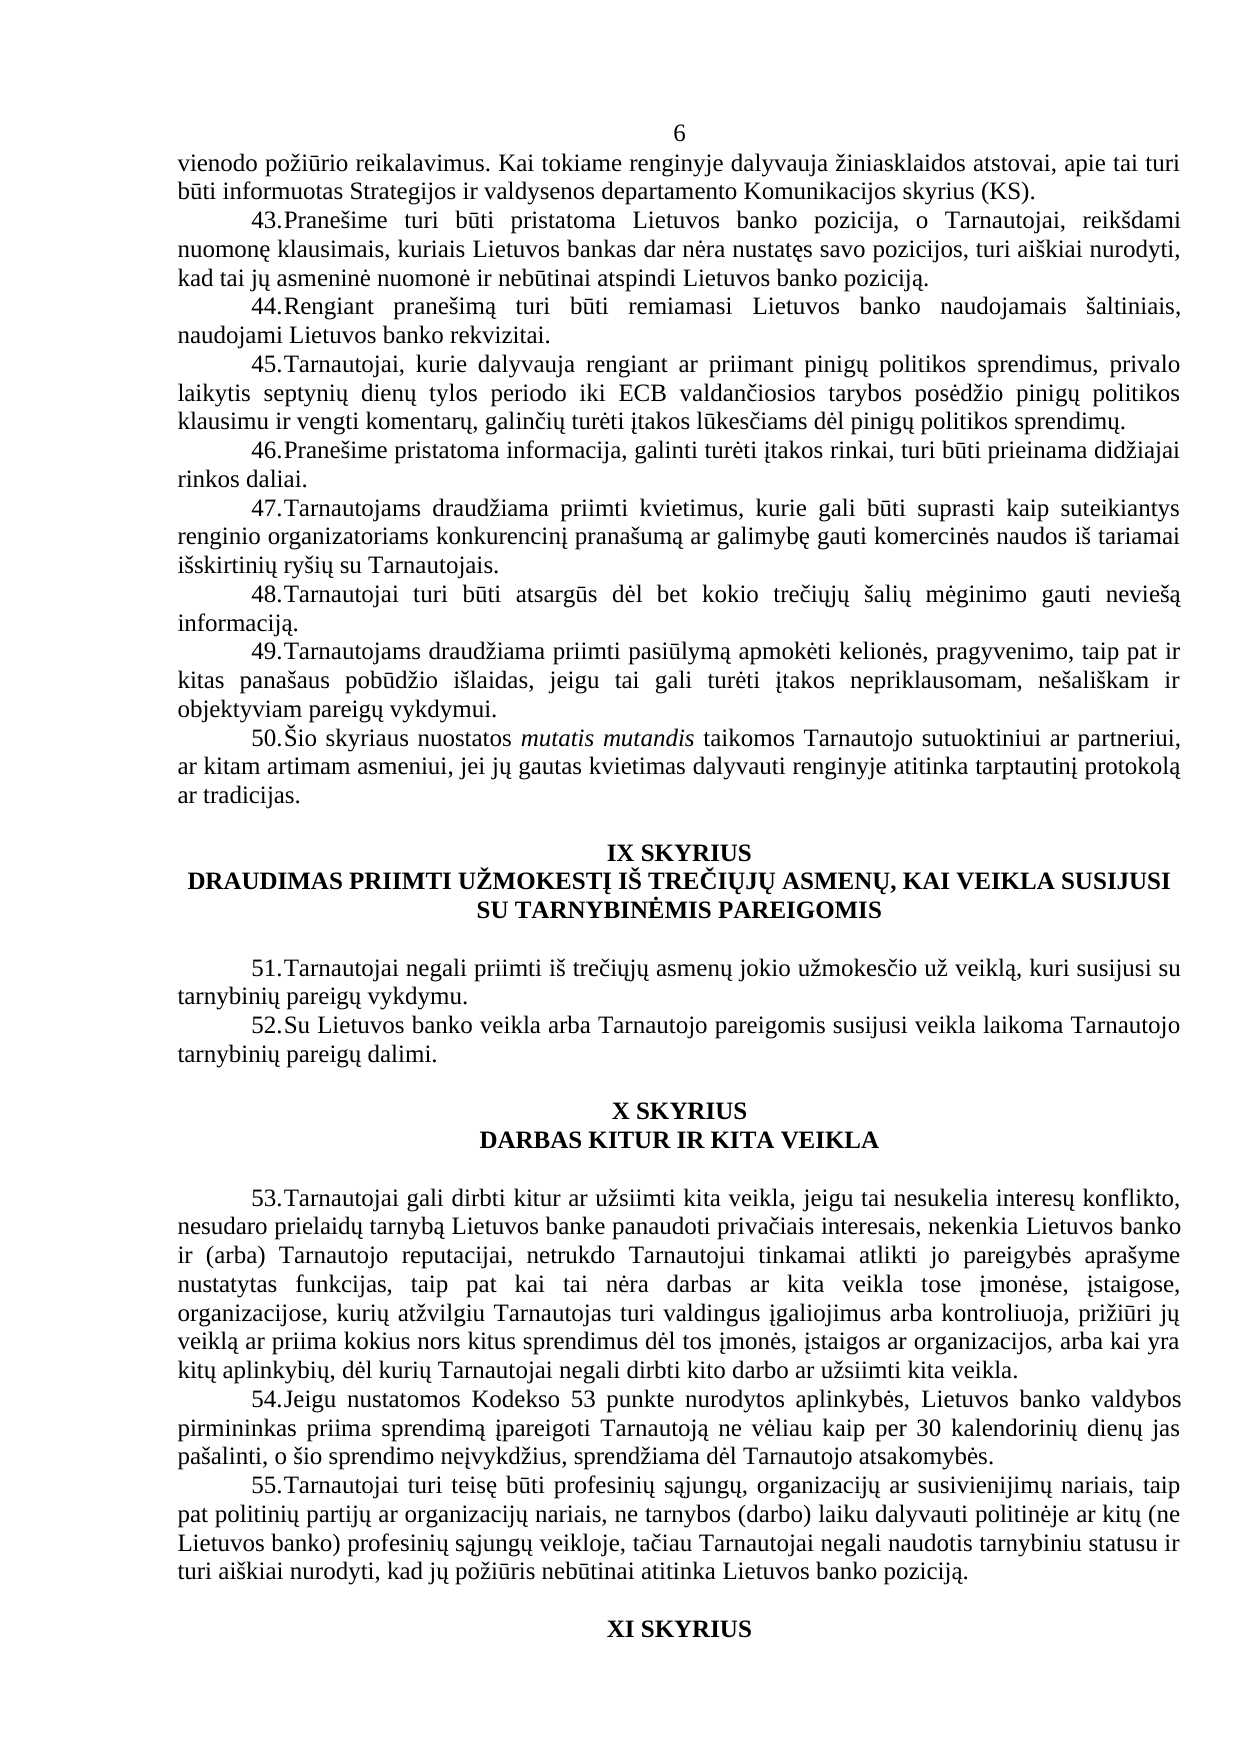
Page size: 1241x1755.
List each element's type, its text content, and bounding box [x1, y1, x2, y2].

text 54. Jeigu nustatomos Kodekso 53 punkte nurodytos aplinkybės, Lietuvos banko valdybos pirmininkas priima sprendimą įpareigoti Tarnautoją ne vėliau kaip per 30 kalendorinių dienų jas pašalinti, o šio sprendimo neįvykdžius, sprendžiama dėl Tarnautojo atsakomybės. [177, 1384, 1181, 1470]
text 46. Pranešime pristatoma informacija, galinti turėti įtakos rinkai, turi būti prieinama didžiajai rinkos daliai. [177, 435, 1181, 493]
text IX SKYRIUS [177, 838, 1181, 866]
text 51. Tarnautojai negali priimti iš trečiųjų asmenų jokio užmokesčio už veiklą, kuri susijusi su tarnybinių pareigų vykdymu. [177, 953, 1181, 1010]
text XI SKYRIUS [177, 1614, 1181, 1643]
text 45. Tarnautojai, kurie dalyvauja rengiant ar priimant pinigų politikos sprendimus, privalo laikytis septynių dienų tylos periodo iki ECB valdančiosios tarybos posėdžio pinigų politikos klausimu ir vengti komentarų, galinčių turėti įtakos lūkesčiams dėl pinigų politikos sprendimų. [177, 349, 1181, 435]
text 44. Rengiant pranešimą turi būti remiamasi Lietuvos banko naudojamais šaltiniais, naudojami Lietuvos banko rekvizitai. [177, 291, 1181, 349]
text 50. Šio skyriaus nuostatos mutatis mutandis taikomos Tarnautojo sutuoktiniui ar partneriui, ar kitam artimam asmeniui, jei jų gautas kvietimas dalyvauti renginyje atitinka tarptautinį protokolą ar tradicijas. [177, 723, 1181, 809]
text X SKYRIUS [177, 1096, 1181, 1125]
text 47. Tarnautojams draudžiama priimti kvietimus, kurie gali būti suprasti kaip suteikiantys renginio organizatoriams konkurencinį pranašumą ar galimybę gauti komercinės naudos iš tariamai išskirtinių ryšių su Tarnautojais. [177, 493, 1181, 579]
text 55. Tarnautojai turi teisę būti profesinių sąjungų, organizacijų ar susivienijimų nariais, taip pat politinių partijų ar organizacijų nariais, ne tarnybos (darbo) laiku dalyvauti politinėje ar kitų (ne Lietuvos banko) profesinių sąjungų veikloje, tačiau Tarnautojai negali naudotis tarnybiniu statusu ir turi aiškiai nurodyti, kad jų požiūris nebūtinai atitinka Lietuvos banko poziciją. [177, 1470, 1181, 1585]
text 43. Pranešime turi būti pristatoma Lietuvos banko pozicija, o Tarnautojai, reikšdami nuomonę klausimais, kuriais Lietuvos bankas dar nėra nustatęs savo pozicijos, turi aiškiai nurodyti, kad tai jų asmeninė nuomonė ir nebūtinai atspindi Lietuvos banko poziciją. [177, 205, 1181, 291]
text DARBAS KITUR IR KITA VEIKLA [177, 1125, 1181, 1154]
text 52. Su Lietuvos banko veikla arba Tarnautojo pareigomis susijusi veikla laikoma Tarnautojo tarnybinių pareigų dalimi. [177, 1010, 1181, 1068]
text 49. Tarnautojams draudžiama priimti pasiūlymą apmokėti kelionės, pragyvenimo, taip pat ir kitas panašaus pobūdžio išlaidas, jeigu tai gali turėti įtakos nepriklausomam, nešališkam ir objektyviam pareigų vykdymui. [177, 636, 1181, 723]
text vienodo požiūrio reikalavimus. Kai tokiame renginyje dalyvauja žiniasklaidos atstovai, apie tai turi būti informuotas Strategijos ir valdysenos departamento Komunikacijos skyrius (KS). [177, 148, 1181, 205]
text 53. Tarnautojai gali dirbti kitur ar užsiimti kita veikla, jeigu tai nesukelia interesų konflikto, nesudaro prielaidų tarnybą Lietuvos banke panaudoti privačiais interesais, nekenkia Lietuvos banko ir (arba) Tarnautojo reputacijai, netrukdo Tarnautojui tinkamai atlikti jo pareigybės aprašyme nustatytas funkcijas, taip pat kai tai nėra darbas ar kita veikla tose įmonėse, įstaigose, organizacijose, kurių atžvilgiu Tarnautojas turi valdingus įgaliojimus arba kontroliuoja, prižiūri jų veiklą ar priima kokius nors kitus sprendimus dėl tos įmonės, įstaigos ar organizacijos, arba kai yra kitų aplinkybių, dėl kurių Tarnautojai negali dirbti kito darbo ar užsiimti kita veikla. [177, 1183, 1181, 1384]
text DRAUDIMAS PRIIMTI UŽMOKESTĮ IŠ TREČIŲJŲ ASMENŲ, KAI VEIKLA SUSIJUSI SU TARNYBINĖMIS PAREIGOMIS [177, 866, 1181, 924]
text 48. Tarnautojai turi būti atsargūs dėl bet kokio trečiųjų šalių mėginimo gauti neviešą informaciją. [177, 579, 1181, 636]
